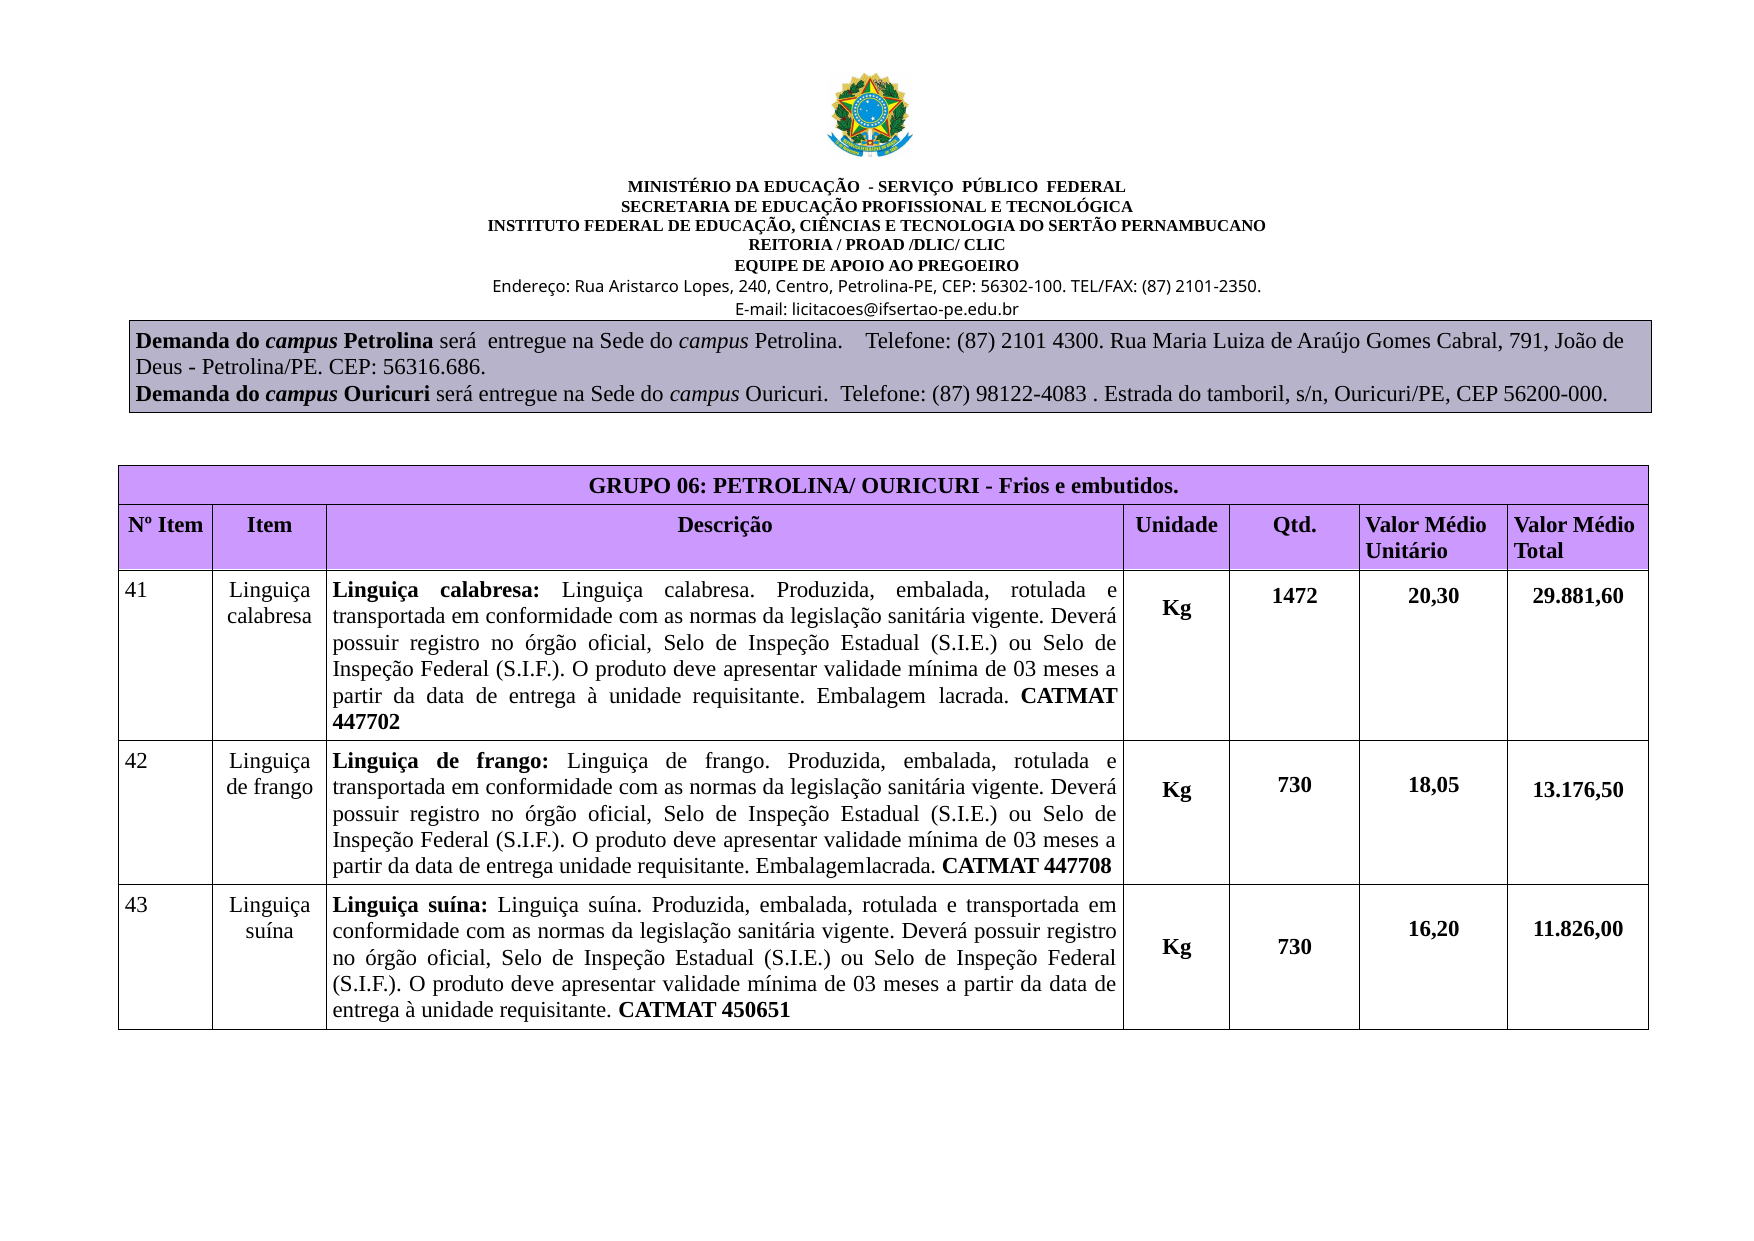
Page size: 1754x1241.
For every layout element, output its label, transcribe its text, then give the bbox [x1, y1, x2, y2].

table_header GRUPO 06: PETROLINA/ OURICURI - Frios e embutidos. [119, 466, 1648, 504]
table_cell Linguiça de frango: Linguiça de frango. Produzida, embalada, rotulada e transportada em conformidade com as normas da legislação sanitária vigente. Deverá possuir registro no órgão oficial, Selo de Inspeção Estadual (S.I.E.) ou Selo de Inspeção Federal (S.I.F.). O produto deve apresentar validade mínima de 03 meses a partir da data de entrega unidade requisitante. Embalagemlacrada. CATMAT 447708 [327, 741, 1123, 884]
table_cell 16,20 [1360, 885, 1507, 1029]
table_cell Kg [1124, 571, 1229, 740]
picture [827, 73, 913, 157]
table_cell 29.881,60 [1508, 571, 1648, 740]
table_cell Linguiça calabresa: Linguiça calabresa. Produzida, embalada, rotulada e transportada em conformidade com as normas da legislação sanitária vigente. Deverá possuir registro no órgão oficial, Selo de Inspeção Estadual (S.I.E.) ou Selo de Inspeção Federal (S.I.F.). O produto deve apresentar validade mínima de 03 meses a partir da data de entrega à unidade requisitante. Embalagem lacrada. CATMAT 447702 [327, 571, 1123, 740]
table_cell 43 [119, 885, 212, 1029]
table_cell Linguiça de frango [213, 741, 326, 884]
table_cell Valor Médio Unitário [1360, 505, 1507, 569]
table_cell Descrição [327, 505, 1123, 569]
table_cell Valor Médio Total [1508, 505, 1648, 569]
table_cell 42 [119, 741, 212, 884]
table_cell Item [213, 505, 326, 569]
table_cell Demanda do campus Petrolina será entregue na Sede do campus Petrolina. Telefone: (87) 2101 4300. Rua Maria Luiza de Araújo Gomes Cabral, 791, João de Deus - Petrolina/PE. CEP: 56316.686. Demanda do campus Ouricuri será entregue na Sede do campus Ouricuri. Telefone: (87) 98122-4083 . Estrada do tamboril, s/n, Ouricuri/PE, CEP 56200-000. [130, 321, 1651, 412]
table_cell 1472 [1230, 571, 1359, 740]
table_cell 11.826,00 [1508, 885, 1648, 1029]
table_cell Qtd. [1230, 505, 1359, 569]
table_cell Linguiça suína [213, 885, 326, 1029]
table_cell 41 [119, 571, 212, 740]
table_cell Linguiça calabresa [213, 571, 326, 740]
table_cell 18,05 [1360, 741, 1507, 884]
table_cell Linguiça suína: Linguiça suína. Produzida, embalada, rotulada e transportada em conformidade com as normas da legislação sanitária vigente. Deverá possuir registro no órgão oficial, Selo de Inspeção Estadual (S.I.E.) ou Selo de Inspeção Federal (S.I.F.). O produto deve apresentar validade mínima de 03 meses a partir da data de entrega à unidade requisitante. CATMAT 450651 [327, 885, 1123, 1029]
table_cell Kg [1124, 885, 1229, 1029]
table_cell 730 [1230, 741, 1359, 884]
table_cell 730 [1230, 885, 1359, 1029]
table_cell Unidade [1124, 505, 1229, 569]
table_cell 13.176,50 [1508, 741, 1648, 884]
table_cell Kg [1124, 741, 1229, 884]
table_cell Nº Item [119, 505, 212, 569]
table_cell 20,30 [1360, 571, 1507, 740]
